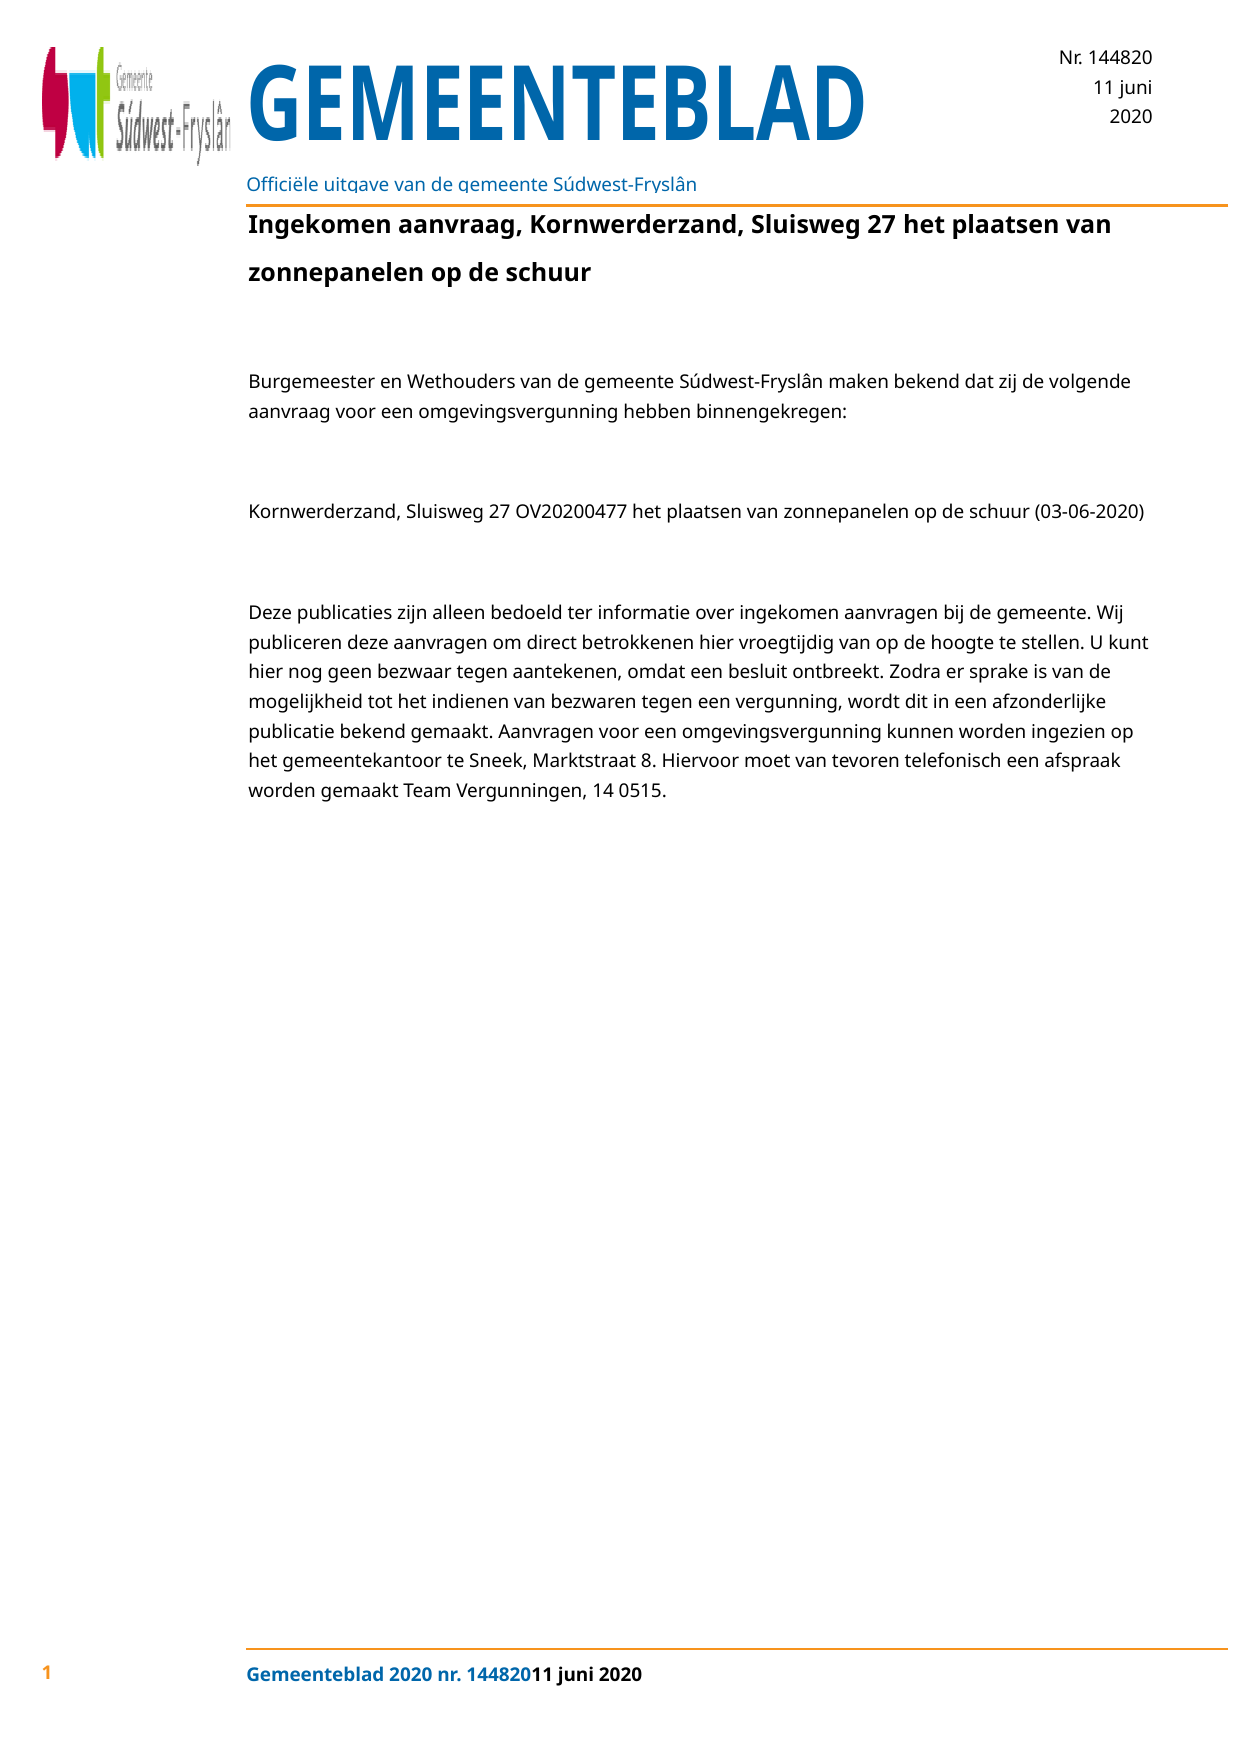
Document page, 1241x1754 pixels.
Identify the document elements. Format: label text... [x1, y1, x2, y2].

text Ingekomen aanvraag, Kornwerderzand, Sluisweg 27 het plaatsen van zonnepanelen op de schuur [248, 207, 1152, 288]
text Kornwerderzand, Sluisweg 27 OV20200477 het plaatsen van zonnepanelen op de schuur (03-06-2020) [248, 499, 1152, 524]
text Burgemeester en Wethouders van de gemeente Súdwest-Fryslân maken bekend dat zij de volgende aanvraag voor een omgevingsvergunning hebben binnengekregen: [248, 368, 1152, 424]
text Deze publicaties zijn alleen bedoeld ter informatie over ingekomen aanvragen bij de gemeente. Wij publiceren deze aanvragen om direct betrokkenen hier vroegtijdig van op de hoogte te stellen. U kunt hier nog geen bezwaar tegen aantekenen, omdat een besluit ontbreekt. Zodra er sprake is van de mogelijkheid tot het indienen van bezwaren tegen een vergunning, wordt dit in een afzonderlijke publicatie bekend gemaakt. Aanvragen voor een omgevingsvergunning kunnen worden ingezien op het gemeentekantoor te Sneek, Marktstraat 8. Hiervoor moet van tevoren telefonisch een afspraak worden gemaakt Team Vergunningen, 14 0515. [248, 599, 1152, 803]
picture [41, 47, 231, 172]
